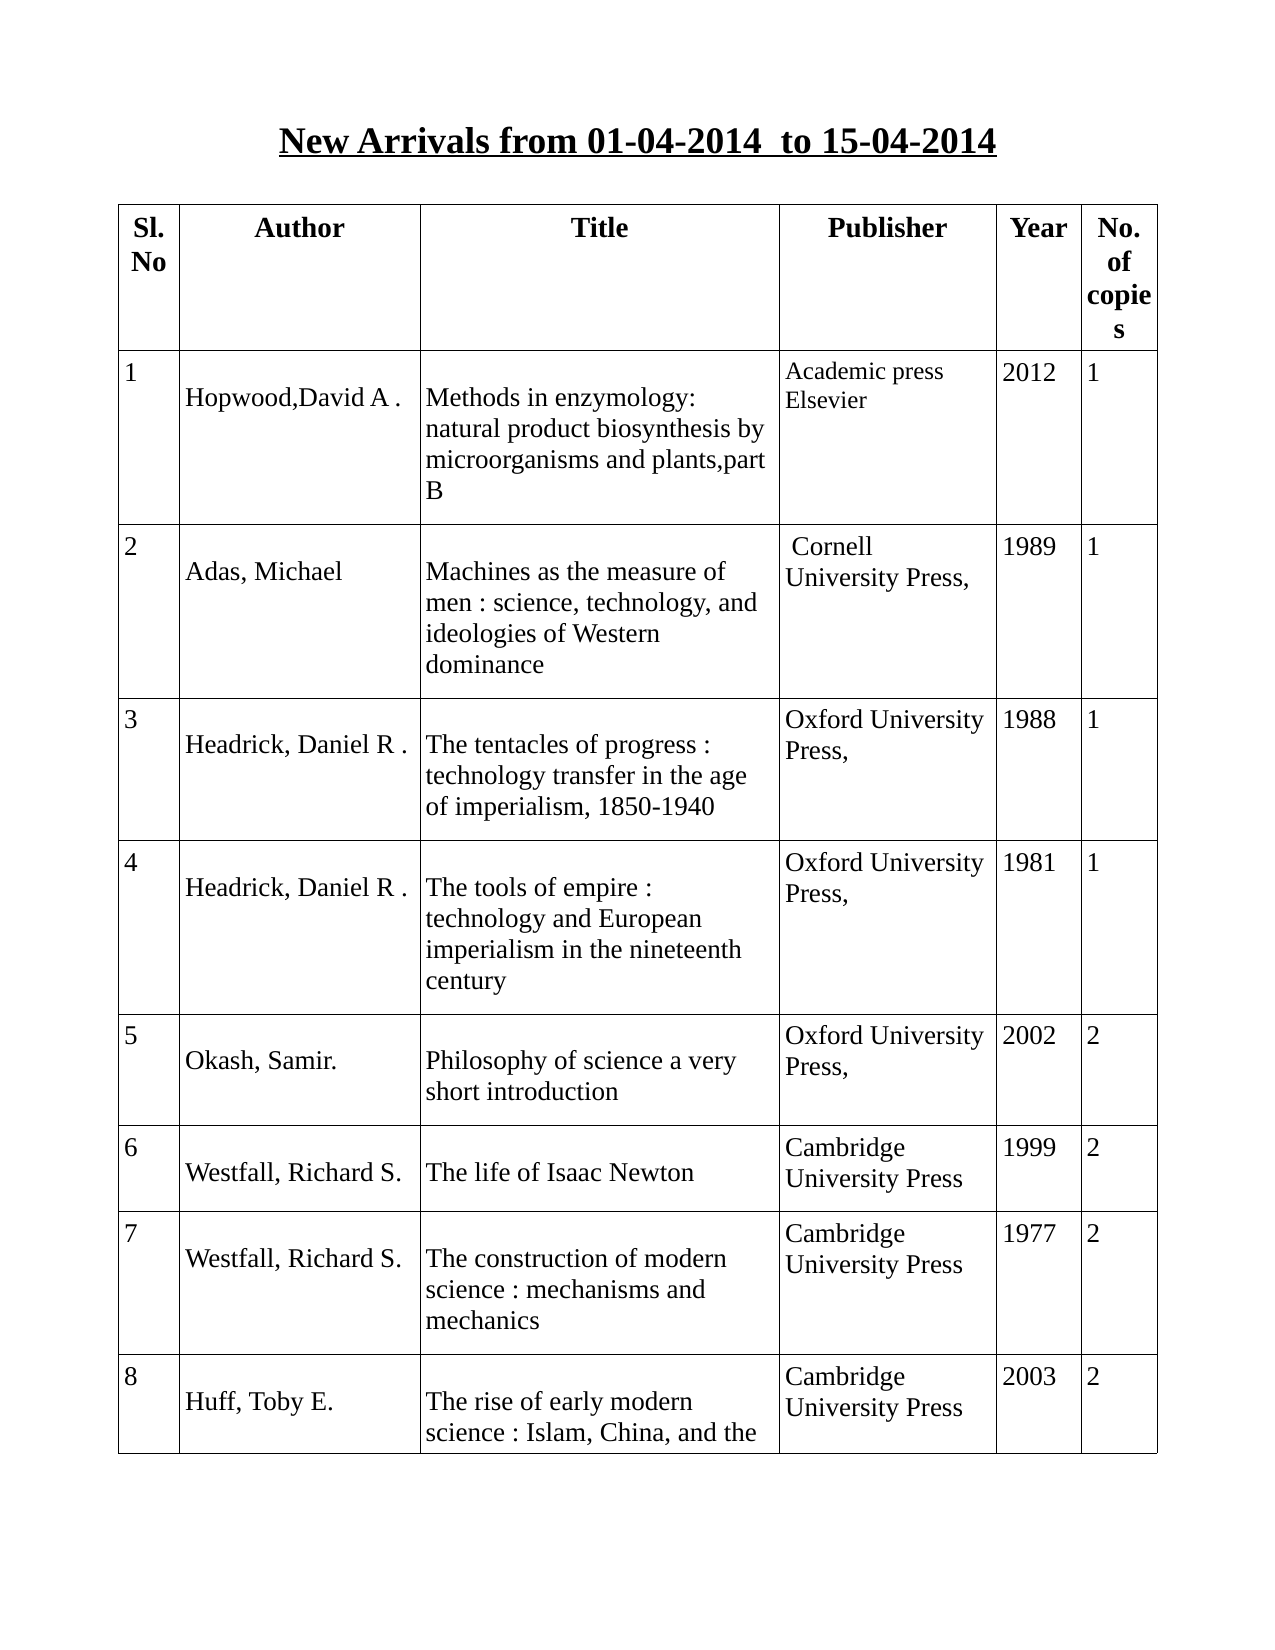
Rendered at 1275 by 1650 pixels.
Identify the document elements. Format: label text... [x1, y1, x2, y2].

table_cell 2003 [997, 1355, 1081, 1453]
table_header Sl.No [119, 205, 179, 350]
table_cell Machines as the measure of men : science, technology, and ideologies of Western dominance [421, 525, 779, 697]
table_cell 2 [1082, 1015, 1157, 1125]
table_cell 1 [1082, 351, 1157, 524]
table_cell 7 [119, 1212, 179, 1354]
table_cell 6 [119, 1126, 179, 1211]
table_cell Westfall, Richard S. [180, 1212, 420, 1354]
table_cell Cambridge University Press [780, 1212, 996, 1354]
table_cell Cambridge University Press [780, 1126, 996, 1211]
table_cell Okash, Samir. [180, 1015, 420, 1125]
table_cell The life of Isaac Newton [421, 1126, 779, 1211]
table_cell 1 [1082, 525, 1157, 697]
table_cell Oxford University Press, [780, 699, 996, 840]
table_cell Philosophy of science a very short introduction [421, 1015, 779, 1125]
table_cell The tentacles of progress : technology transfer in the age of imperialism, 1850-1940 [421, 699, 779, 840]
table_cell 2 [1082, 1212, 1157, 1354]
table_header Title [421, 205, 779, 350]
table_cell The tools of empire : technology and European imperialism in the nineteenth century [421, 841, 779, 1013]
table_cell 1999 [997, 1126, 1081, 1211]
table_cell 3 [119, 699, 179, 840]
table_cell Huff, Toby E. [180, 1355, 420, 1453]
table_cell Academic press Elsevier [780, 351, 996, 524]
table_cell The rise of early modern science : Islam, China, and the [421, 1355, 779, 1453]
table_cell Methods in enzymology: natural product biosynthesis by microorganisms and plants,part B [421, 351, 779, 524]
table_cell Adas, Michael [180, 525, 420, 697]
table_header Author [180, 205, 420, 350]
table_cell 2012 [997, 351, 1081, 524]
table_cell 1 [119, 351, 179, 524]
table_cell 1981 [997, 841, 1081, 1013]
text New Arrivals from 01-04-2014 to 15-04-2014 [118, 118, 1157, 161]
table_cell 2 [1082, 1126, 1157, 1211]
table_header Year [997, 205, 1081, 350]
table_cell Hopwood,David A . [180, 351, 420, 524]
table_cell 2002 [997, 1015, 1081, 1125]
table_cell 8 [119, 1355, 179, 1453]
table_cell 1 [1082, 699, 1157, 840]
table_cell Headrick, Daniel R . [180, 699, 420, 840]
table_cell 1988 [997, 699, 1081, 840]
table_header Publisher [780, 205, 996, 350]
table_cell 1977 [997, 1212, 1081, 1354]
table_cell Cambridge University Press [780, 1355, 996, 1453]
table_cell 4 [119, 841, 179, 1013]
table_header No. of copies [1082, 205, 1157, 350]
table_cell The construction of modern science : mechanisms and mechanics [421, 1212, 779, 1354]
table_cell Headrick, Daniel R . [180, 841, 420, 1013]
table_cell 2 [1082, 1355, 1157, 1453]
table_cell Westfall, Richard S. [180, 1126, 420, 1211]
table_cell 1 [1082, 841, 1157, 1013]
table_cell 1989 [997, 525, 1081, 697]
table_cell Cornell University Press, [780, 525, 996, 697]
table_cell 5 [119, 1015, 179, 1125]
table_cell 2 [119, 525, 179, 697]
table_cell Oxford University Press, [780, 841, 996, 1013]
table_cell Oxford University Press, [780, 1015, 996, 1125]
